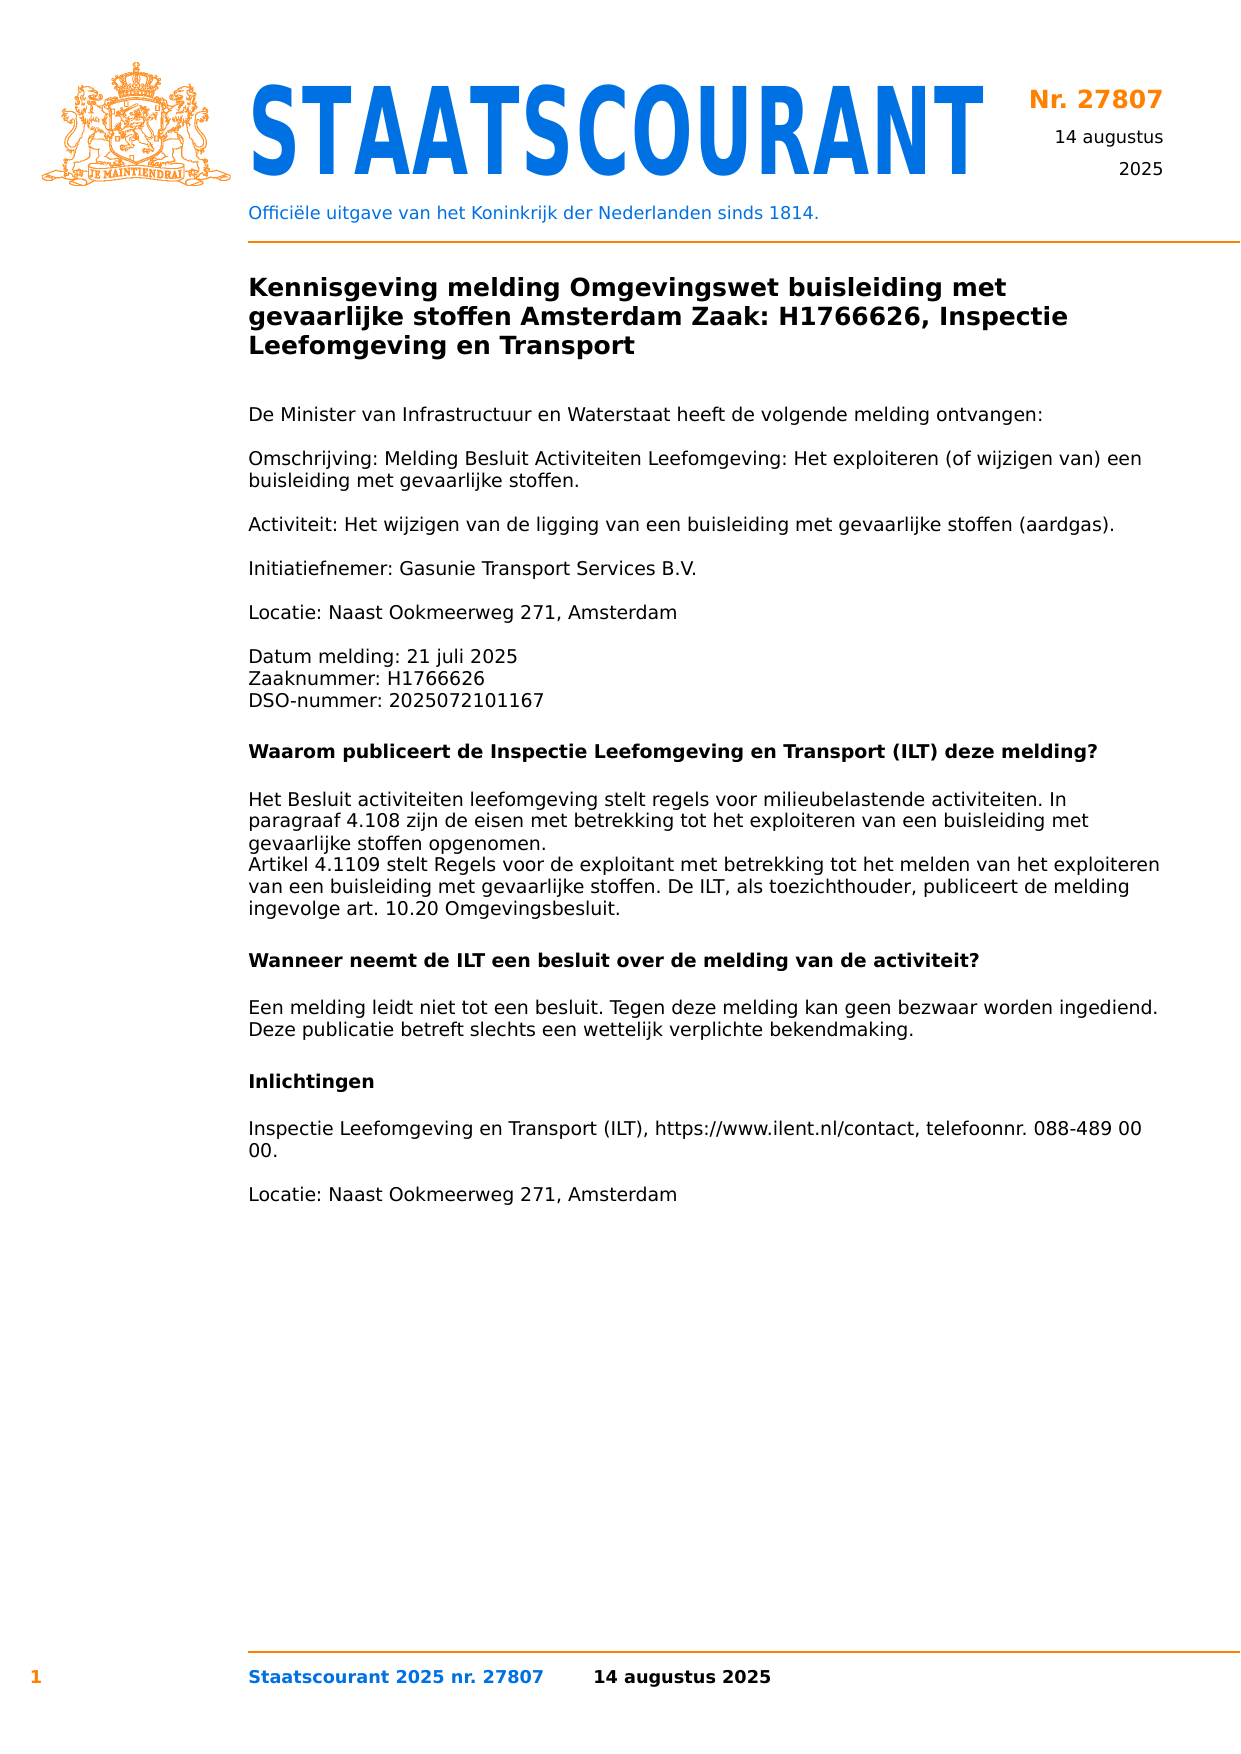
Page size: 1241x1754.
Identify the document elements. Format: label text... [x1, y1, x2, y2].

table_cell 2025 [998, 153, 1240, 203]
table_header [25, 62, 248, 241]
text Activiteit: Het wijzigen van de ligging van een buisleiding met gevaarlijke stoffen (aardgas). [248, 514, 1163, 536]
text Een melding leidt niet tot een besluit. Tegen deze melding kan geen bezwaar worden ingediend. Deze publicatie betreft slechts een wettelijk verplichte bekendmaking. [248, 997, 1163, 1041]
subtitle Inlichtingen [248, 1071, 1163, 1093]
subtitle Waarom publiceert de Inspectie Leefomgeving en Transport (ILT) deze melding? [248, 741, 1163, 763]
text Het Besluit activiteiten leefomgeving stelt regels voor milieubelastende activiteiten. In paragraaf 4.108 zijn de eisen met betrekking tot het exploiteren van een buisleiding met gevaarlijke stoffen opgenomen. [248, 788, 1163, 854]
text Zaaknummer: H1766626 [248, 667, 1163, 689]
text DSO-nummer: 2025072101167 [248, 689, 1163, 711]
text Initiatiefnemer: Gasunie Transport Services B.V. [248, 558, 1163, 580]
table_header STAATSCOURANT [248, 62, 998, 203]
text Locatie: Naast Ookmeerweg 271, Amsterdam [248, 1184, 1163, 1206]
text Datum melding: 21 juli 2025 [248, 646, 1163, 667]
text Artikel 4.1109 stelt Regels voor de exploitant met betrekking tot het melden van het exploiteren van een buisleiding met gevaarlijke stoffen. De ILT, als toezichthouder, publiceert de melding ingevolge art. 10.20 Omgevingsbesluit. [248, 854, 1163, 920]
text De Minister van Infrastructuur en Waterstaat heeft de volgende melding ontvangen: [248, 404, 1163, 426]
picture [41, 62, 231, 186]
text Omschrijving: Melding Besluit Activiteiten Leefomgeving: Het exploiteren (of wijzigen van) een buisleiding met gevaarlijke stoffen. [248, 448, 1163, 492]
text Locatie: Naast Ookmeerweg 271, Amsterdam [248, 602, 1163, 624]
table_cell 14 augustus [998, 121, 1240, 153]
table_header Nr. 27807 [998, 62, 1240, 121]
subtitle Wanneer neemt de ILT een besluit over de melding van de activiteit? [248, 950, 1163, 972]
table_cell Officiële uitgave van het Koninkrijk der Nederlanden sinds 1814. [248, 203, 1240, 241]
subtitle Kennisgeving melding Omgevingswet buisleiding met gevaarlijke stoffen Amsterdam Zaak: H1766626, Inspectie Leefomgeving en Transport [248, 273, 1163, 361]
text Inspectie Leefomgeving en Transport (ILT), https://www.ilent.nl/contact, telefoonnr. 088-489 00 00. [248, 1118, 1163, 1162]
